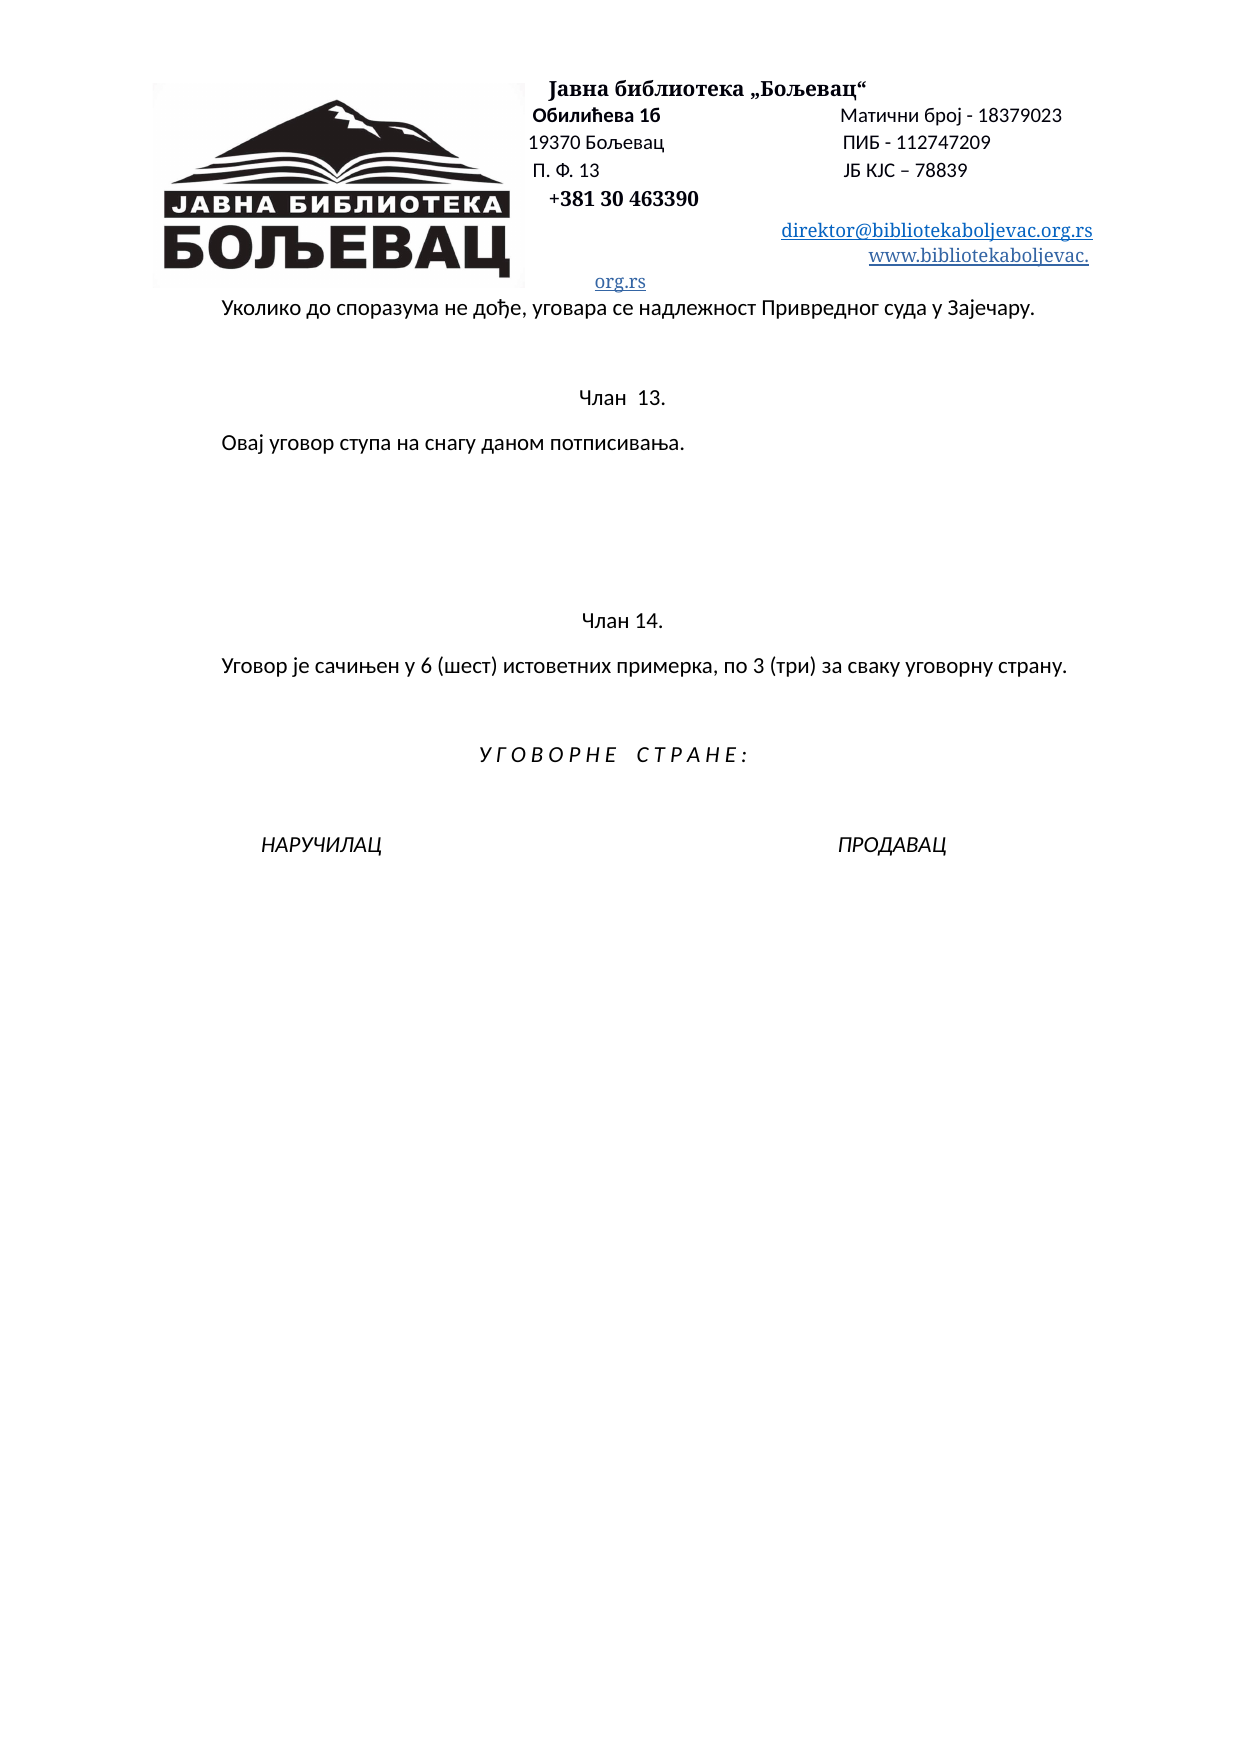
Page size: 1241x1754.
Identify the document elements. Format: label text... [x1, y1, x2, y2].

picture [152, 83, 525, 288]
text НАРУЧИЛАЦ ПРОДАВАЦ [148, 830, 1093, 858]
text Уговор је сачињен у 6 (шест) истоветних примерка, по 3 (три) за сваку уговорну страну. [148, 651, 1097, 679]
text Овај уговор ступа на снагу даном потписивања. [148, 428, 1097, 456]
text Уколико до споразума не дође, уговара се надлежност Привредног суда у Зајечару. [148, 293, 1097, 322]
text Члан 14. [148, 606, 1097, 634]
text У Г О В О Р Н Е С Т Р А Н Е : [73, 740, 1156, 768]
text Члан 13. [148, 383, 1097, 411]
